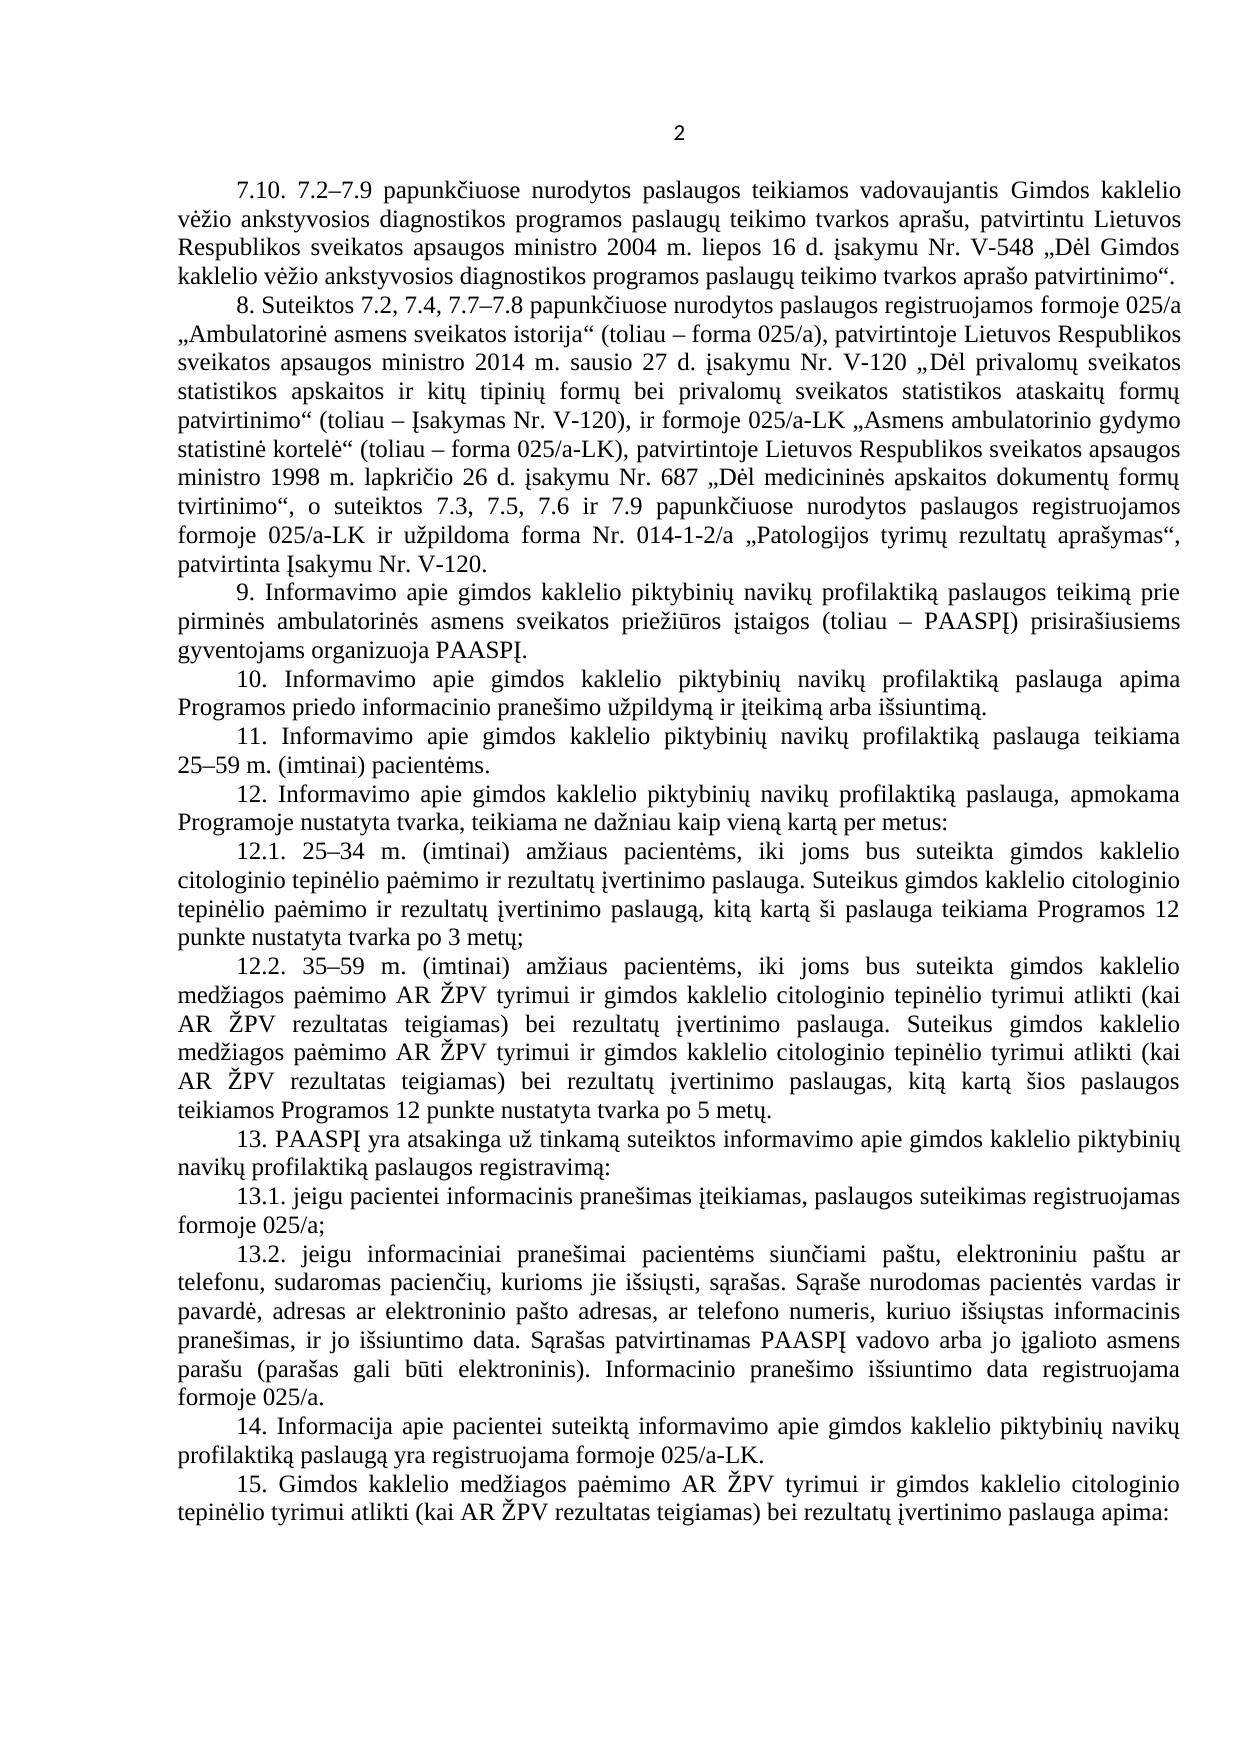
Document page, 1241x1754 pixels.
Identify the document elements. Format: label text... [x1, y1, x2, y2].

text 12. Informavimo apie gimdos kaklelio piktybinių navikų profilaktiką paslauga, apmokama Programoje nustatyta tvarka, teikiama ne dažniau kaip vieną kartą per metus: [177, 779, 1181, 836]
text 8. Suteiktos 7.2, 7.4, 7.7–7.8 papunkčiuose nurodytos paslaugos registruojamos formoje 025/a „Ambulatorinė asmens sveikatos istorija“ (toliau – forma 025/a), patvirtintoje Lietuvos Respublikos sveikatos apsaugos ministro 2014 m. sausio 27 d. įsakymu Nr. V-120 „Dėl privalomų sveikatos statistikos apskaitos ir kitų tipinių formų bei privalomų sveikatos statistikos ataskaitų formų patvirtinimo“ (toliau – Įsakymas Nr. V-120), ir formoje 025/a-LK „Asmens ambulatorinio gydymo statistinė kortelė“ (toliau – forma 025/a-LK), patvirtintoje Lietuvos Respublikos sveikatos apsaugos ministro 1998 m. lapkričio 26 d. įsakymu Nr. 687 „Dėl medicininės apskaitos dokumentų formų tvirtinimo“, o suteiktos 7.3, 7.5, 7.6 ir 7.9 papunkčiuose nurodytos paslaugos registruojamos formoje 025/a-LK ir užpildoma forma Nr. 014-1-2/a „Patologijos tyrimų rezultatų aprašymas“, patvirtinta Įsakymu Nr. V-120. [177, 290, 1181, 577]
text 13. PAASPĮ yra atsakinga už tinkamą suteiktos informavimo apie gimdos kaklelio piktybinių navikų profilaktiką paslaugos registravimą: [177, 1124, 1181, 1181]
text 14. Informacija apie pacientei suteiktą informavimo apie gimdos kaklelio piktybinių navikų profilaktiką paslaugą yra registruojama formoje 025/a-LK. [177, 1411, 1181, 1469]
text 13.1. jeigu pacientei informacinis pranešimas įteikiamas, paslaugos suteikimas registruojamas formoje 025/a; [177, 1181, 1181, 1239]
text 9. Informavimo apie gimdos kaklelio piktybinių navikų profilaktiką paslaugos teikimą prie pirminės ambulatorinės asmens sveikatos priežiūros įstaigos (toliau – PAASPĮ) prisirašiusiems gyventojams organizuoja PAASPĮ. [177, 577, 1181, 664]
text 11. Informavimo apie gimdos kaklelio piktybinių navikų profilaktiką paslauga teikiama 25–59 m. (imtinai) pacientėms. [177, 721, 1181, 779]
text 7.10. 7.2–7.9 papunkčiuose nurodytos paslaugos teikiamos vadovaujantis Gimdos kaklelio vėžio ankstyvosios diagnostikos programos paslaugų teikimo tvarkos aprašu, patvirtintu Lietuvos Respublikos sveikatos apsaugos ministro 2004 m. liepos 16 d. įsakymu Nr. V-548 „Dėl Gimdos kaklelio vėžio ankstyvosios diagnostikos programos paslaugų teikimo tvarkos aprašo patvirtinimo“. [177, 175, 1181, 290]
text 12.1. 25–34 m. (imtinai) amžiaus pacientėms, iki joms bus suteikta gimdos kaklelio citologinio tepinėlio paėmimo ir rezultatų įvertinimo paslauga. Suteikus gimdos kaklelio citologinio tepinėlio paėmimo ir rezultatų įvertinimo paslaugą, kitą kartą ši paslauga teikiama Programos 12 punkte nustatyta tvarka po 3 metų; [177, 836, 1181, 951]
text 13.2. jeigu informaciniai pranešimai pacientėms siunčiami paštu, elektroniniu paštu ar telefonu, sudaromas pacienčių, kurioms jie išsiųsti, sąrašas. Sąraše nurodomas pacientės vardas ir pavardė, adresas ar elektroninio pašto adresas, ar telefono numeris, kuriuo išsiųstas informacinis pranešimas, ir jo išsiuntimo data. Sąrašas patvirtinamas PAASPĮ vadovo arba jo įgalioto asmens parašu (parašas gali būti elektroninis). Informacinio pranešimo išsiuntimo data registruojama formoje 025/a. [177, 1239, 1181, 1411]
text 10. Informavimo apie gimdos kaklelio piktybinių navikų profilaktiką paslauga apima Programos priedo informacinio pranešimo užpildymą ir įteikimą arba išsiuntimą. [177, 664, 1181, 721]
text 15. Gimdos kaklelio medžiagos paėmimo AR ŽPV tyrimui ir gimdos kaklelio citologinio tepinėlio tyrimui atlikti (kai AR ŽPV rezultatas teigiamas) bei rezultatų įvertinimo paslauga apima: [177, 1469, 1181, 1526]
text 12.2. 35–59 m. (imtinai) amžiaus pacientėms, iki joms bus suteikta gimdos kaklelio medžiagos paėmimo AR ŽPV tyrimui ir gimdos kaklelio citologinio tepinėlio tyrimui atlikti (kai AR ŽPV rezultatas teigiamas) bei rezultatų įvertinimo paslauga. Suteikus gimdos kaklelio medžiagos paėmimo AR ŽPV tyrimui ir gimdos kaklelio citologinio tepinėlio tyrimui atlikti (kai AR ŽPV rezultatas teigiamas) bei rezultatų įvertinimo paslaugas, kitą kartą šios paslaugos teikiamos Programos 12 punkte nustatyta tvarka po 5 metų. [177, 951, 1181, 1124]
